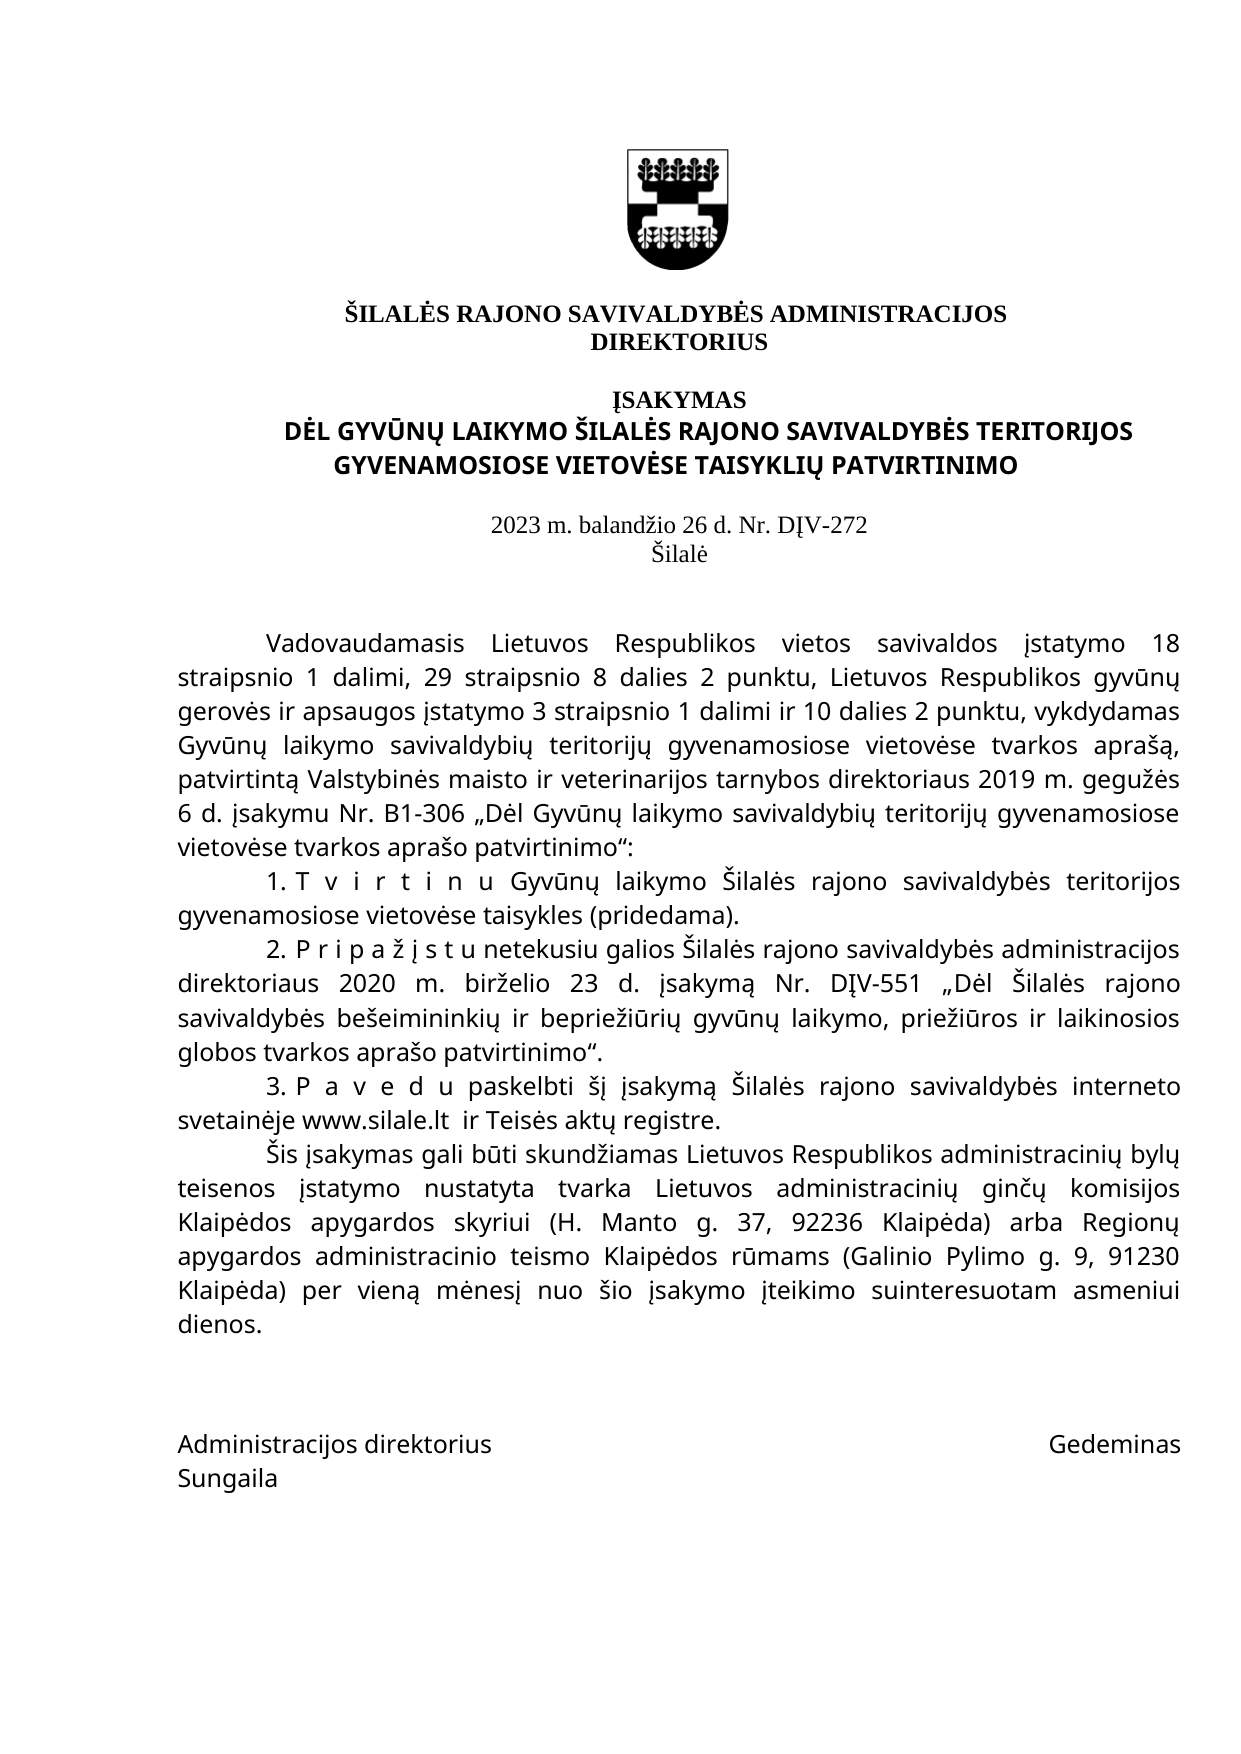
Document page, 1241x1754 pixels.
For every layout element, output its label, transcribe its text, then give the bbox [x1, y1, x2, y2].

text ŠILALĖS RAJONO SAVIVALDYBĖS ADMINISTRACIJOS [177, 299, 1181, 327]
text 2. P r i p a ž į s t u netekusiu galios Šilalės rajono savivaldybės administracijos direktoriaus 2020 m. birželio 23 d. įsakymą Nr. DĮV-551 „Dėl Šilalės rajono savivaldybės bešeimininkių ir bepriežiūrių gyvūnų laikymo, priežiūros ir laikinosios globos tvarkos aprašo patvirtinimo“. [177, 932, 1181, 1068]
text Šis įsakymas gali būti skundžiamas Lietuvos Respublikos administracinių bylų teisenos įstatymo nustatyta tvarka Lietuvos administracinių ginčų komisijos Klaipėdos apygardos skyriui (H. Manto g. 37, 92236 Klaipėda) arba Regionų apygardos administracinio teismo Klaipėdos rūmams (Galinio Pylimo g. 9, 91230 Klaipėda) per vieną mėnesį nuo šio įsakymo įteikimo suinteresuotam asmeniui dienos. [177, 1136, 1181, 1341]
text Vadovaudamasis Lietuvos Respublikos vietos savivaldos įstatymo 18 straipsnio 1 dalimi, 29 straipsnio 8 dalies 2 punktu, Lietuvos Respublikos gyvūnų gerovės ir apsaugos įstatymo 3 straipsnio 1 dalimi ir 10 dalies 2 punktu, vykdydamas Gyvūnų laikymo savivaldybių teritorijų gyvenamosiose vietovėse tvarkos aprašą, patvirtintą Valstybinės maisto ir veterinarijos tarnybos direktoriaus 2019 m. gegužės 6 d. įsakymu Nr. B1-306 „Dėl Gyvūnų laikymo savivaldybių teritorijų gyvenamosiose vietovėse tvarkos aprašo patvirtinimo“: [177, 626, 1181, 864]
text dėl GYVŪNŲ LAIKYMO ŠILALĖS rajono SAVIVALDYBĖS TERITORIJOS gyvenamosiose vietovėse TAISYKLių patvirtinimo [177, 414, 1181, 482]
text ĮSAKYMAS [177, 385, 1181, 414]
text 3. P a v e d u paskelbti šį įsakymą Šilalės rajono savivaldybės interneto svetainėje www.silale.lt ir Teisės aktų registre. [177, 1068, 1181, 1136]
text 2023 m. balandžio 26 d. Nr. DĮV-272 [177, 511, 1181, 539]
text Šilalė [177, 539, 1181, 568]
text DIREKTORIUS [177, 327, 1181, 356]
text Administracijos direktorius Gedeminas Sungaila [177, 1427, 1181, 1495]
text 1. T v i r t i n u Gyvūnų laikymo Šilalės rajono savivaldybės teritorijos gyvenamosiose vietovėse taisykles (pridedama). [177, 864, 1181, 932]
